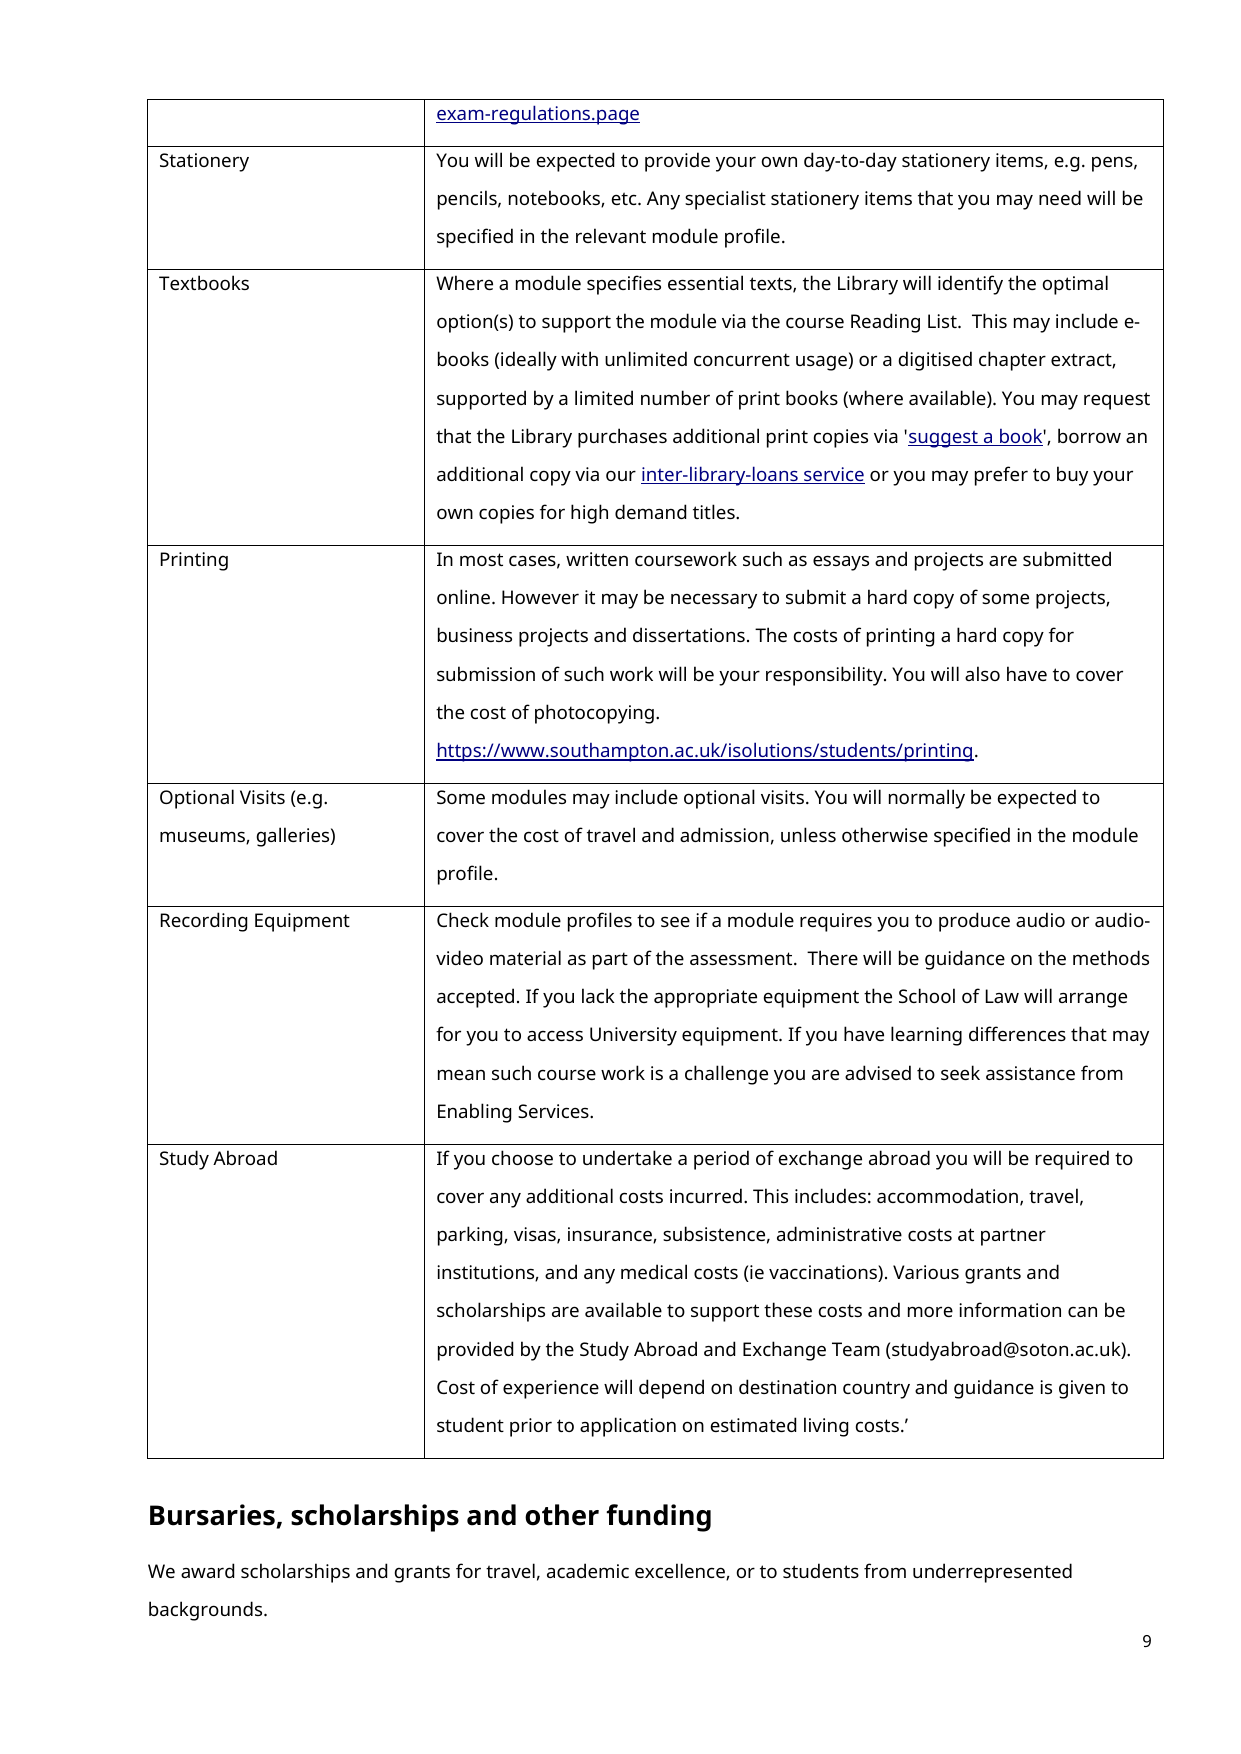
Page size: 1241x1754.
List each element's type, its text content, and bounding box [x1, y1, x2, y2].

table_cell Stationery [148, 147, 424, 269]
table_cell Check module profiles to see if a module requires you to produce audio or audio-video material as part of the assessment. There will be guidance on the methods accepted. If you lack the appropriate equipment the School of Law will arrange for you to access University equipment. If you have learning differences that may mean such course work is a challenge you are advised to seek assistance from Enabling Services. [425, 907, 1163, 1144]
table_cell You will be expected to provide your own day-to-day stationery items, e.g. pens, pencils, notebooks, etc. Any specialist stationery items that you may need will be specified in the relevant module profile. [425, 147, 1163, 269]
subtitle Bursaries, scholarships and other funding [148, 1497, 1152, 1533]
table_cell Recording Equipment [148, 907, 424, 1144]
table_cell Where a module specifies essential texts, the Library will identify the optimal option(s) to support the module via the course Reading List. This may include e-books (ideally with unlimited concurrent usage) or a digitised chapter extract, supported by a limited number of print books (where available). You may request that the Library purchases additional print copies via 'suggest a book', borrow an additional copy via our inter-library-loans service or you may prefer to buy your own copies for high demand titles. [425, 270, 1163, 545]
table_cell Textbooks [148, 270, 424, 545]
table_cell Printing [148, 546, 424, 783]
table_cell Some modules may include optional visits. You will normally be expected to cover the cost of travel and admission, unless otherwise specified in the module profile. [425, 784, 1163, 906]
table_cell If you choose to undertake a period of exchange abroad you will be required to cover any additional costs incurred. This includes: accommodation, travel, parking, visas, insurance, subsistence, administrative costs at partner institutions, and any medical costs (ie vaccinations). Various grants and scholarships are available to support these costs and more information can be provided by the Study Abroad and Exchange Team (studyabroad@soton.ac.uk). Cost of experience will depend on destination country and guidance is given to student prior to application on estimated living costs.’ [425, 1145, 1163, 1458]
table_cell Study Abroad [148, 1145, 424, 1458]
text We award scholarships and grants for travel, academic excellence, or to students from underrepresented backgrounds. [148, 1558, 1152, 1622]
table_cell Optional Visits (e.g. museums, galleries) [148, 784, 424, 906]
table_cell In most cases, written coursework such as essays and projects are submitted online. However it may be necessary to submit a hard copy of some projects, business projects and dissertations. The costs of printing a hard copy for submission of such work will be your responsibility. You will also have to cover the cost of photocopying. https://www.southampton.ac.uk/isolutions/students/printing. [425, 546, 1163, 783]
table_cell [148, 100, 424, 146]
table_cell exam-regulations.page [425, 100, 1163, 146]
